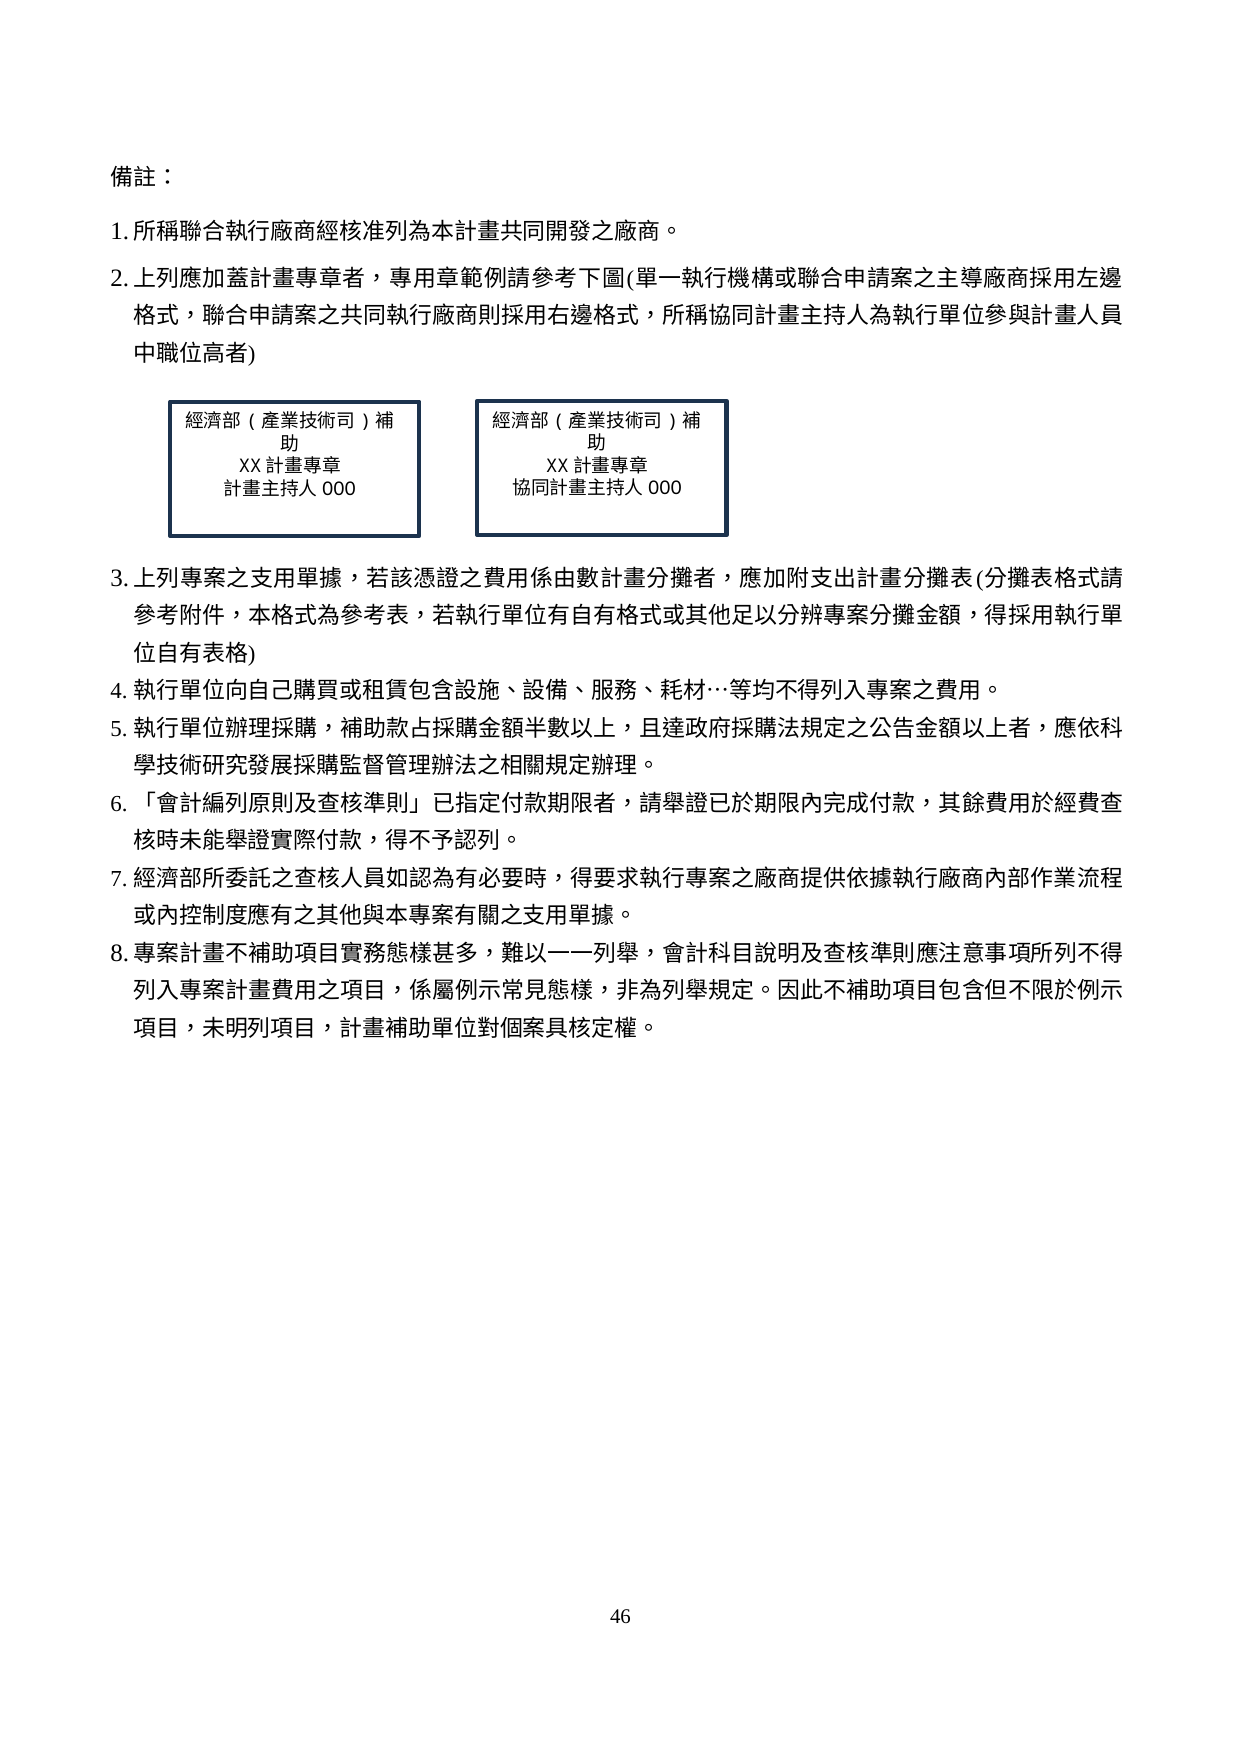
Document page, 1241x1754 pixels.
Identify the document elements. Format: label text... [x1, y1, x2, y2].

table_cell 所稱聯合執行廠商經核准列為本計畫共同開發之廠商。 上列應加蓋計畫專章者，專用章範例請參考下圖(單一執行機構或聯合申請案之主導廠商採用左邊格式，聯合申請案之共同執行廠商則採用右邊格式，所稱協同計畫主持人為執行單位參與計畫人員中職位高者) 上列專案之支用單據，若該憑證之費用係由數計畫分攤者，應加附支出計畫分攤表(分攤表格式請參考附件，本格式為參考表，若執行單位有自有格式或其他足以分辨專案分攤金額，得採用執行單位自有表格) 執行單位向自己購買或租賃包含設施、設備、服務、耗材…等均不得列入專案之費用。 執行單位辦理採購，補助款占採購金額半數以上，且達政府採購法規定之公告金額以上者，應依科學技術研究發展採購監督管理辦法之相關規定辦理。 「會計編列原則及查核準則」已指定付款期限者，請舉證已於期限內完成付款，其餘費用於經費查核時未能舉證實際付款，得不予認列。 經濟部所委託之查核人員如認為有必要時，得要求執行專案之廠商提供依據執行廠商內部作業流程或內控制度應有之其他與本專案有關之支用單據。 專案計畫不補助項目實務態樣甚多，難以一一列舉，會計科目說明及查核準則應注意事項所列不得列入專案計畫費用之項目，係屬例示常見態樣，非為列舉規定。因此不補助項目包含但不限於例示項目，未明列項目，計畫補助單位對個案具核定權。 [99, 199, 1141, 1043]
table_header 備註： [99, 152, 1141, 199]
